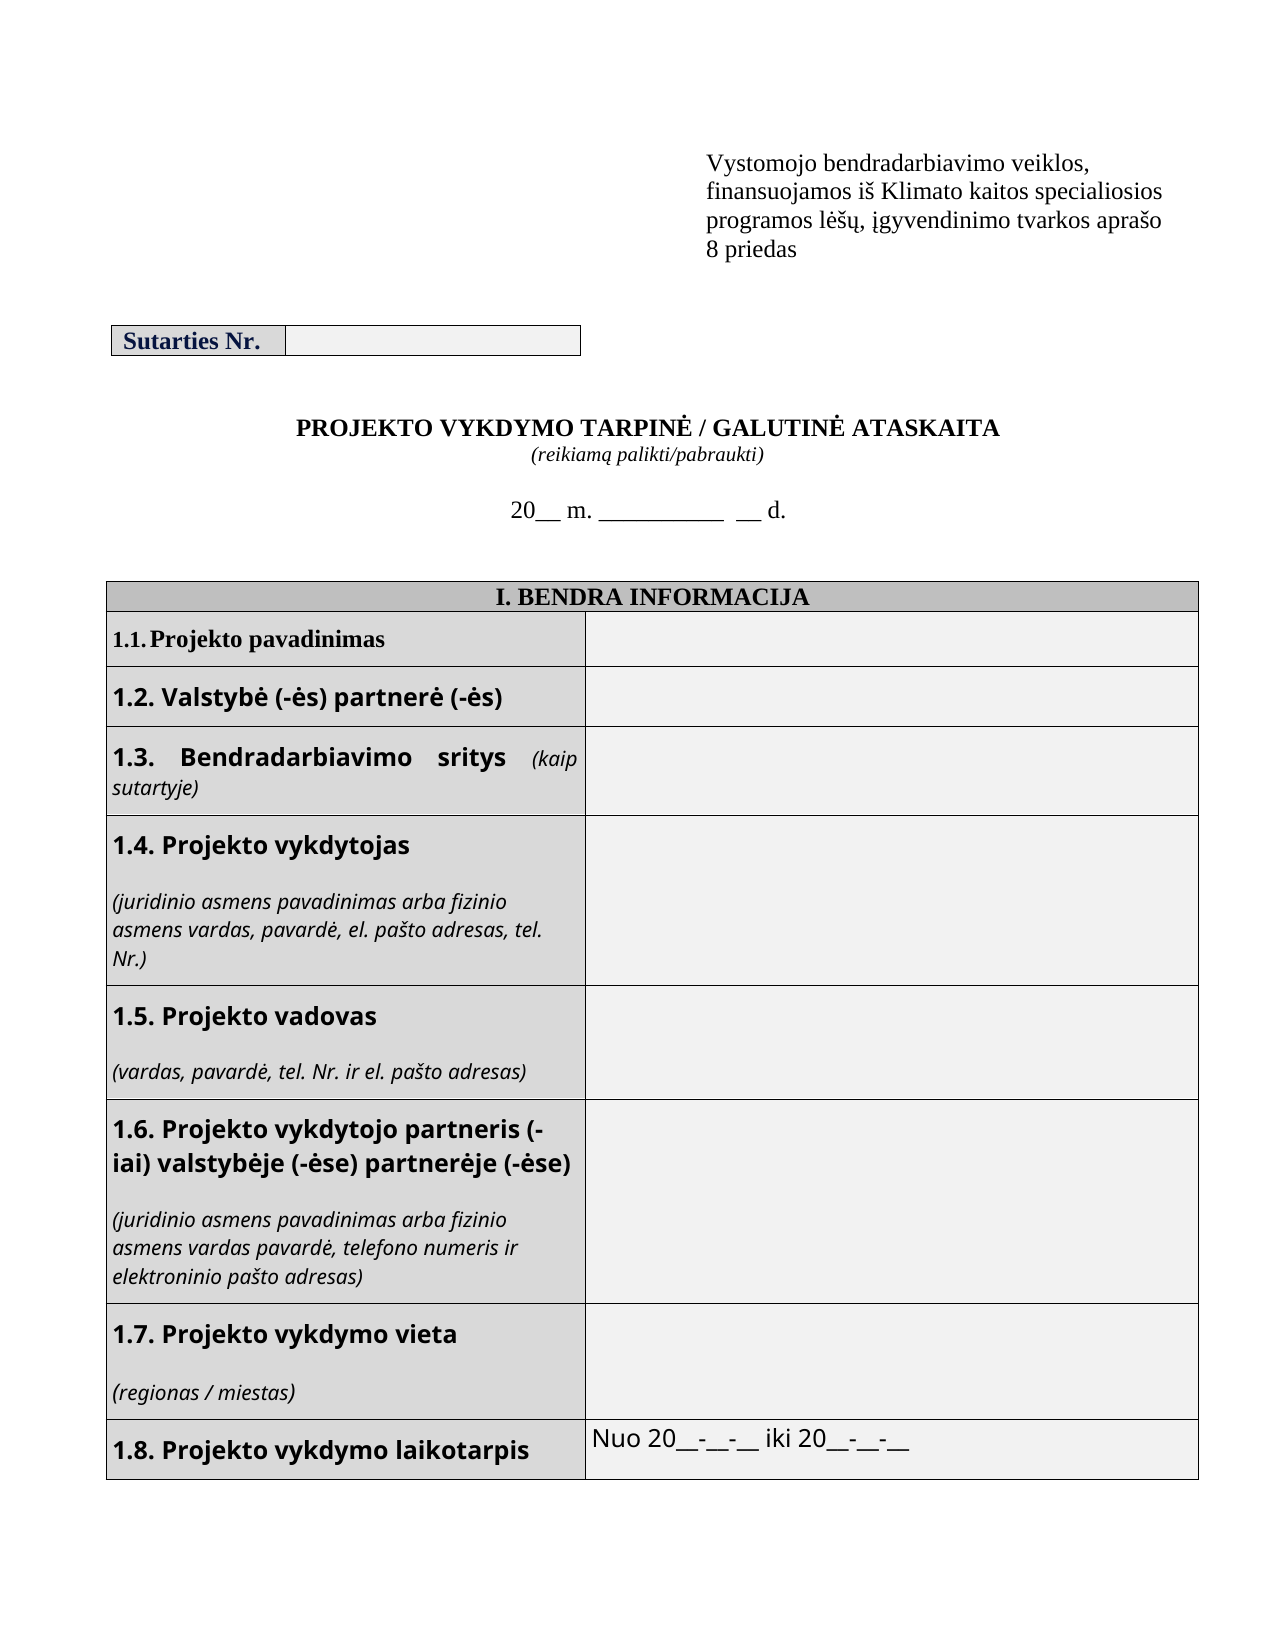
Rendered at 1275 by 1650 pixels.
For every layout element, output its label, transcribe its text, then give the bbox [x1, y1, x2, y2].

table_header [286, 326, 580, 355]
text programos lėšų, įgyvendinimo tvarkos aprašo [706, 205, 1196, 234]
table_cell [586, 986, 1198, 1098]
table_cell 1.4. Projekto vykdytojas (juridinio asmens pavadinimas arba fizinio asmens vardas, pavardė, el. pašto adresas, tel. Nr.) [107, 816, 585, 985]
table_cell [586, 667, 1198, 726]
text (reikiamą palikti/pabraukti) [100, 442, 1196, 466]
table_header I. BENDRA INFORMACIJA [107, 582, 1198, 611]
table_cell [586, 816, 1198, 985]
text 8 priedas [706, 234, 1196, 263]
table_cell 1.8. Projekto vykdymo laikotarpis [107, 1420, 585, 1479]
table_cell 1.3. Bendradarbiavimo sritys (kaip sutartyje) [107, 727, 585, 814]
table_cell 1.6. Projekto vykdytojo partneris (-iai) valstybėje (-ėse) partnerėje (-ėse) (juridinio asmens pavadinimas arba fizinio asmens vardas pavardė, telefono numeris ir elektroninio pašto adresas) [107, 1100, 585, 1303]
table_cell [586, 1304, 1198, 1419]
table_cell [586, 612, 1198, 666]
table_cell 1.5. Projekto vadovas (vardas, pavardė, tel. Nr. ir el. pašto adresas) [107, 986, 585, 1098]
table_cell 1.2. Valstybė (-ės) partnerė (-ės) [107, 667, 585, 726]
text PROJEKTO VYKDYMO TARPINĖ / GALUTINĖ ATASKAITA [100, 413, 1196, 442]
table_cell 1.7. Projekto vykdymo vieta (regionas / miestas) [107, 1304, 585, 1419]
table_cell Nuo 20__-__-__ iki 20__-__-__ [586, 1420, 1198, 1479]
text finansuojamos iš Klimato kaitos specialiosios [706, 176, 1196, 205]
table_header Sutarties Nr. [112, 326, 285, 355]
table_cell [586, 727, 1198, 814]
text Vystomojo bendradarbiavimo veiklos, [706, 148, 1196, 176]
table_cell Projekto pavadinimas [107, 612, 585, 666]
text 20__ m. __________ __ d. [100, 495, 1196, 524]
table_cell [586, 1100, 1198, 1303]
